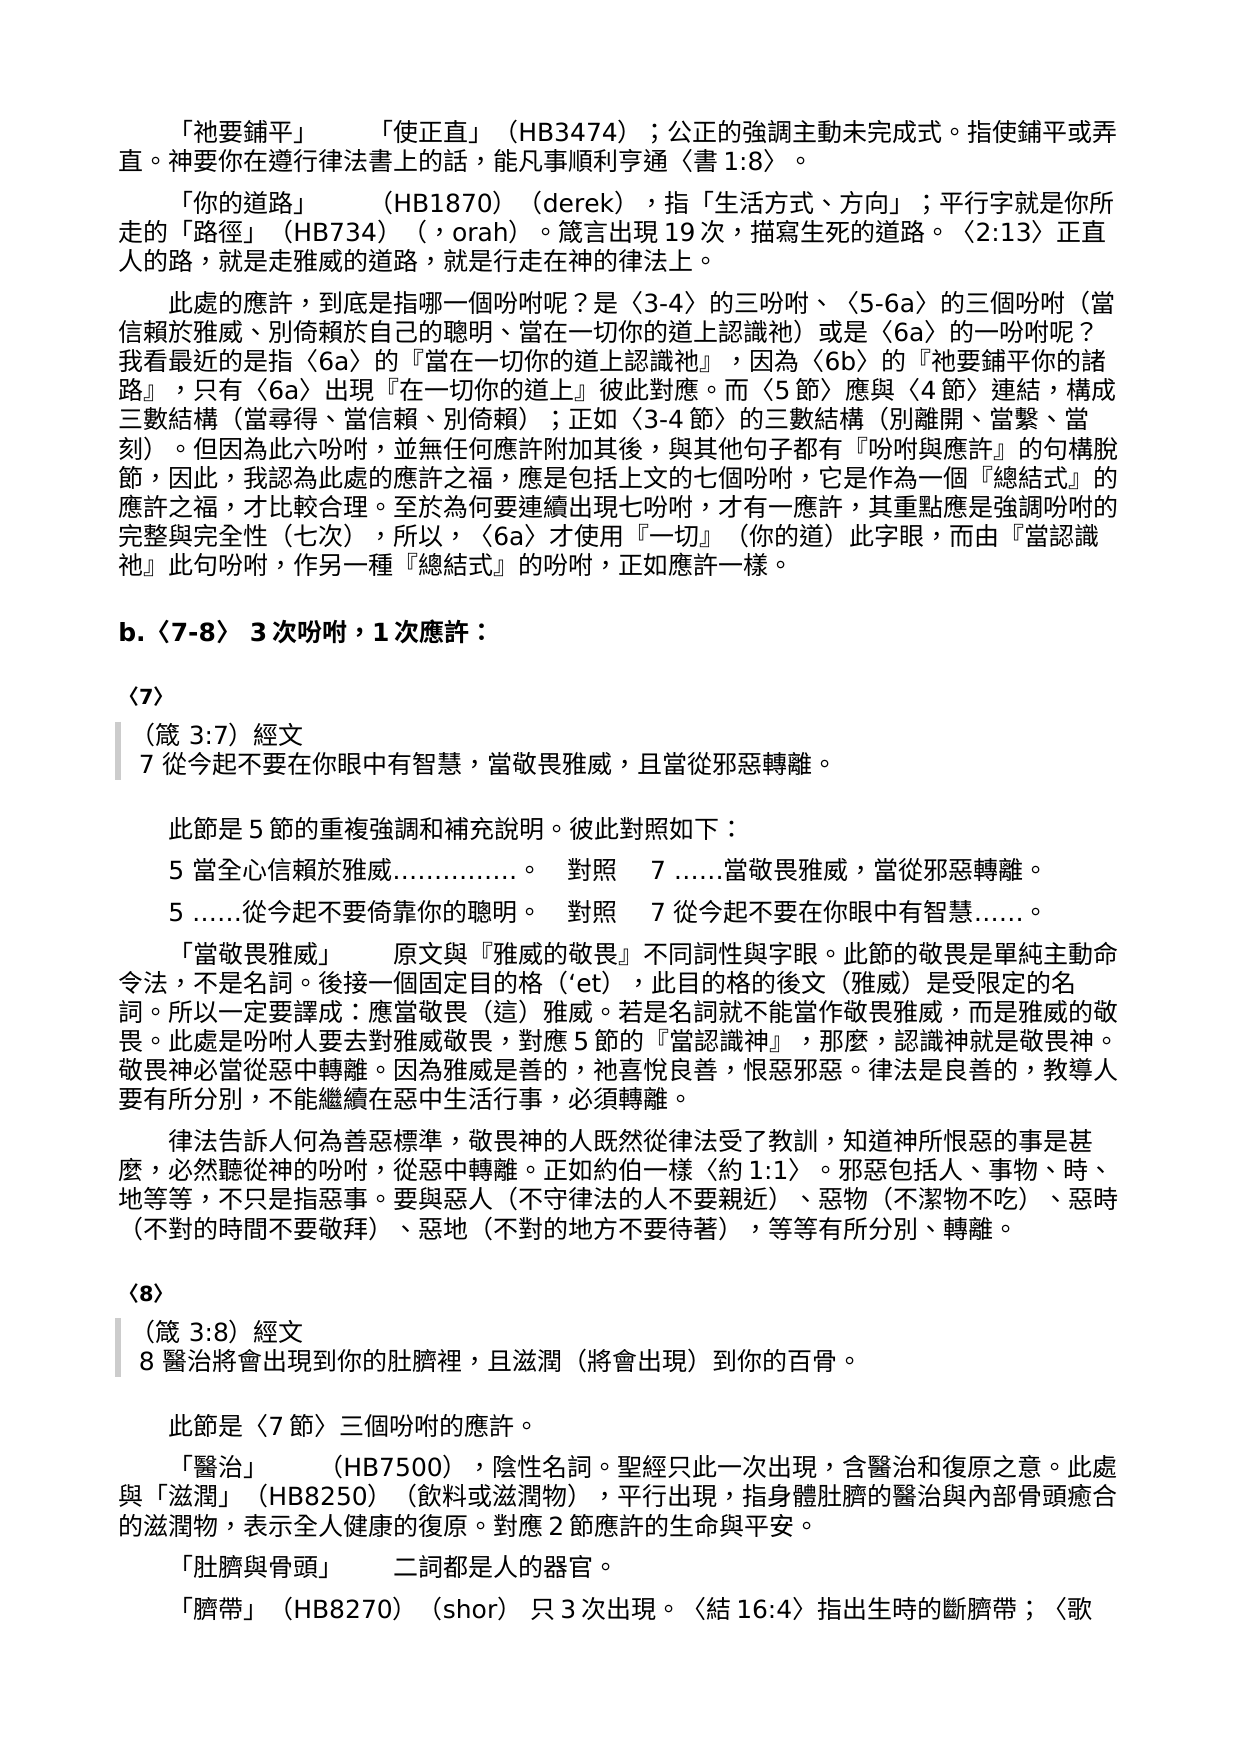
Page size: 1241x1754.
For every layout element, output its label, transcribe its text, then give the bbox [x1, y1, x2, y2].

text 「肚臍與骨頭」 二詞都是人的器官。 [118, 1553, 1122, 1582]
text 「祂要鋪平」 「使正直」（HB3474）；公正的強調主動未完成式。指使鋪平或弄直。神要你在遵行律法書上的話，能凡事順利亨通〈書1:8〉。 [118, 118, 1122, 176]
text 5 當全心信賴於雅威……………。 對照 7 ……當敬畏雅威，當從邪惡轉離。 [118, 857, 1122, 886]
text 「你的道路」 （HB1870）（derek），指「生活方式、方向」；平行字就是你所走的「路徑」（HB734）（，orah）。箴言出現19次，描寫生死的道路。〈2:13〉正直人的路，就是走雅威的道路，就是行走在神的律法上。 [118, 189, 1122, 276]
table_header （箴 3:8）經文 8 醫治將會出現到你的肚臍裡，且滋潤（將會出現）到你的百骨。 [121, 1318, 1122, 1377]
subtitle 〈7〉 [118, 685, 1122, 709]
text 「當敬畏雅威」 原文與『雅威的敬畏』不同詞性與字眼。此節的敬畏是單純主動命令法，不是名詞。後接一個固定目的格（‘et），此目的格的後文（雅威）是受限定的名詞。所以一定要譯成：應當敬畏（這）雅威。若是名詞就不能當作敬畏雅威，而是雅威的敬畏。此處是吩咐人要去對雅威敬畏，對應5節的『當認識神』，那麼，認識神就是敬畏神。敬畏神必當從惡中轉離。因為雅威是善的，祂喜悅良善，恨惡邪惡。律法是良善的，教導人要有所分別，不能繼續在惡中生活行事，必須轉離。 [118, 940, 1122, 1115]
text 5 ……從今起不要倚靠你的聰明。 對照 7 從今起不要在你眼中有智慧……。 [118, 898, 1122, 927]
text 律法告訴人何為善惡標準，敬畏神的人既然從律法受了教訓，知道神所恨惡的事是甚麼，必然聽從神的吩咐，從惡中轉離。正如約伯一樣〈約1:1〉。邪惡包括人、事物、時、地等等，不只是指惡事。要與惡人（不守律法的人不要親近）、惡物（不潔物不吃）、惡時（不對的時間不要敬拜）、惡地（不對的地方不要待著），等等有所分別、轉離。 [118, 1127, 1122, 1244]
table_header （箴 3:7）經文 7 從今起不要在你眼中有智慧，當敬畏雅威，且當從邪惡轉離。 [121, 722, 1122, 780]
text 「臍帶」（HB8270）（shor） 只3次出現。〈結16:4〉指出生時的斷臍帶；〈歌 [118, 1595, 1122, 1624]
text 「醫治」 （HB7500），陰性名詞。聖經只此一次出現，含醫治和復原之意。此處與「滋潤」（HB8250）（飲料或滋潤物），平行出現，指身體肚臍的醫治與內部骨頭癒合的滋潤物，表示全人健康的復原。對應2節應許的生命與平安。 [118, 1453, 1122, 1541]
text 此節是5節的重複強調和補充說明。彼此對照如下： [118, 815, 1122, 844]
text 此處的應許，到底是指哪一個吩咐呢？是〈3-4〉的三吩咐、〈5-6a〉的三個吩咐（當信賴於雅威、別倚賴於自己的聰明、當在一切你的道上認識祂）或是〈6a〉的一吩咐呢？我看最近的是指〈6a〉的『當在一切你的道上認識祂』，因為〈6b〉的『祂要鋪平你的諸路』，只有〈6a〉出現『在一切你的道上』彼此對應。而〈5節〉應與〈4節〉連結，構成三數結構（當尋得、當信賴、別倚賴）；正如〈3-4節〉的三數結構（別離開、當繫、當刻）。但因為此六吩咐，並無任何應許附加其後，與其他句子都有『吩咐與應許』的句構脫節，因此，我認為此處的應許之福，應是包括上文的七個吩咐，它是作為一個『總結式』的應許之福，才比較合理。至於為何要連續出現七吩咐，才有一應許，其重點應是強調吩咐的完整與完全性（七次），所以，〈6a〉才使用『一切』（你的道）此字眼，而由『當認識祂』此句吩咐，作另一種『總結式』的吩咐，正如應許一樣。 [118, 289, 1122, 581]
subtitle b.〈7-8〉 3次吩咐，1次應許： [118, 618, 1122, 647]
text 此節是〈7節〉三個吩咐的應許。 [118, 1412, 1122, 1441]
subtitle 〈8〉 [118, 1282, 1122, 1306]
